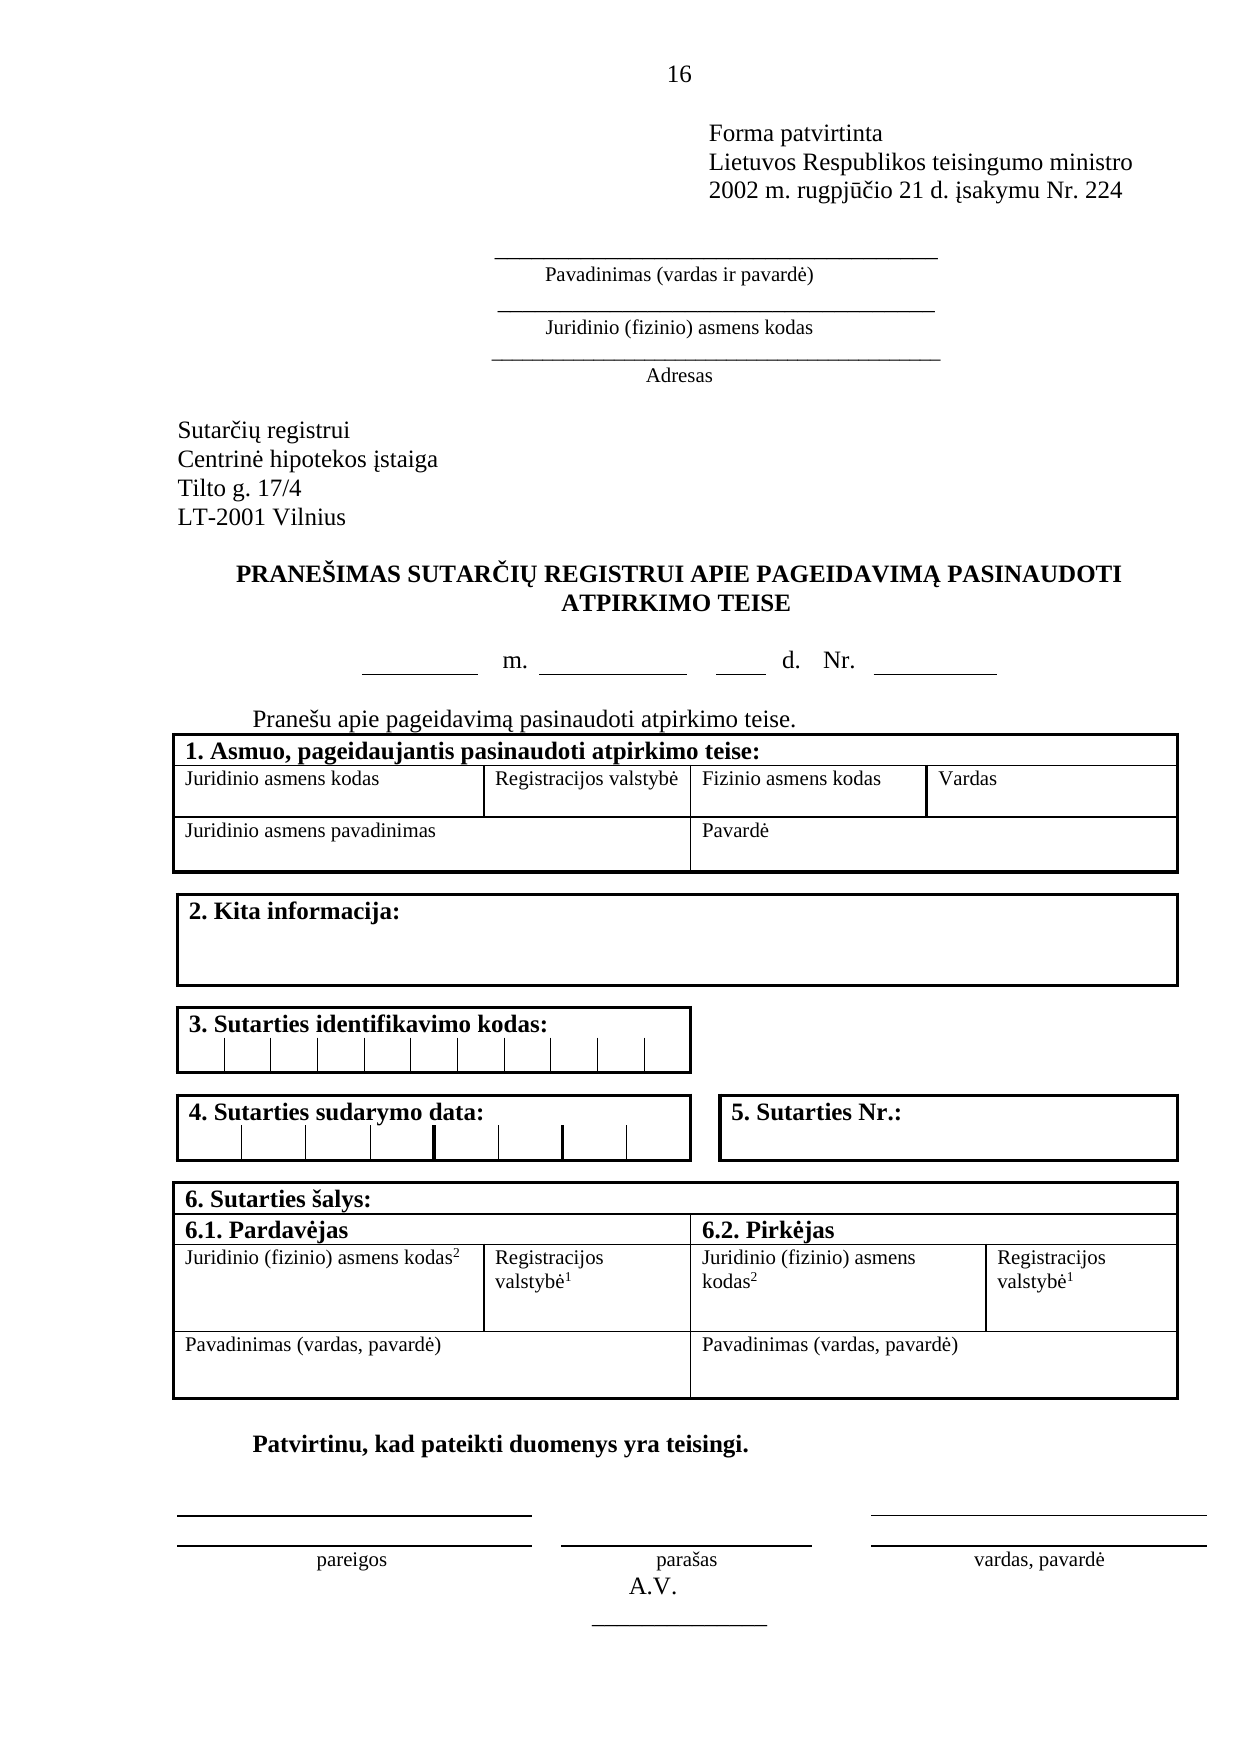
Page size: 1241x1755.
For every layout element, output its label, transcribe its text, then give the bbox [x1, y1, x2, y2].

table_cell Fizinio asmens kodas [691, 766, 925, 816]
table_cell [627, 1125, 689, 1159]
table_header [871, 1486, 1207, 1515]
text ______________ [177, 1600, 1181, 1628]
table_cell [532, 1545, 561, 1571]
table_cell [242, 1125, 305, 1159]
table_header [561, 1486, 812, 1515]
table_cell [692, 1125, 718, 1159]
table_cell [175, 1293, 483, 1331]
table_cell [871, 1516, 1207, 1545]
table_cell [485, 1293, 690, 1331]
text Pavadinimas (vardas ir pavardė) [177, 262, 1181, 286]
table_cell [225, 1038, 270, 1071]
table_header [691, 1184, 1176, 1213]
table_cell [175, 790, 483, 816]
table_cell Registracijos valstybė [485, 766, 690, 790]
table_cell [691, 1293, 985, 1331]
table_cell [271, 1038, 317, 1071]
text Patvirtinu, kad pateikti duomenys yra teisingi. [177, 1429, 1181, 1457]
table_cell [564, 1125, 626, 1159]
table_cell [179, 1038, 224, 1071]
table_header [812, 1486, 871, 1515]
table_header [716, 646, 766, 674]
table_cell [306, 1125, 370, 1159]
table_cell parašas [561, 1547, 812, 1571]
table_header [362, 646, 478, 674]
text 2002 m. rugpjūčio 21 d. įsakymu Nr. 224 [177, 176, 1181, 204]
text A.V. [177, 1571, 1181, 1600]
table_header [692, 1094, 718, 1125]
table_cell [691, 842, 1176, 870]
table_cell [812, 1515, 871, 1545]
table_header m. [478, 646, 539, 674]
text Sutarčių registrui [177, 416, 1181, 444]
table_header 5. Sutarties Nr.: [722, 1097, 1176, 1125]
text Juridinio (fizinio) asmens kodas [177, 315, 1181, 339]
text Lietuvos Respublikos teisingumo ministro [177, 147, 1181, 176]
text LT-2001 Vilnius [177, 502, 1181, 531]
table_header 4. Sutarties sudarymo data: [179, 1097, 689, 1125]
table_cell Juridinio asmens kodas [175, 766, 483, 790]
table_cell [371, 1125, 432, 1159]
table_cell [812, 1545, 871, 1571]
table_cell [458, 1038, 504, 1071]
table_header [539, 646, 687, 674]
table_cell [175, 842, 690, 870]
table_header [532, 1486, 561, 1515]
table_header [177, 1486, 532, 1515]
table_header [687, 646, 716, 674]
table_header Nr. [812, 646, 873, 674]
table_cell 6.2. Pirkėjas [691, 1215, 1176, 1243]
table_header 2. Kita informacija: [179, 896, 1176, 924]
table_cell [318, 1038, 364, 1071]
text Tilto g. 17/4 [177, 473, 1181, 502]
table_cell Vardas [928, 766, 1176, 816]
table_header [874, 646, 997, 674]
table_cell [436, 1125, 498, 1159]
table_cell [499, 1125, 561, 1159]
text Centrinė hipotekos įstaiga [177, 444, 1181, 473]
table_cell [179, 1125, 241, 1159]
table_cell vardas, pavardė [871, 1547, 1207, 1571]
table_cell [411, 1038, 457, 1071]
table_header 3. Sutarties identifikavimo kodas: [179, 1009, 689, 1038]
table_header 6. Sutarties šalys: [175, 1184, 691, 1213]
table_cell 6.1. Pardavėjas [175, 1215, 690, 1243]
table_cell Pavardė [691, 818, 1176, 842]
text PRANEŠIMAS SUTARČIŲ REGISTRUI APIE PAGEIDAVIMĄ PASINAUDOTI ATPIRKIMO TEISE [177, 559, 1181, 617]
table_cell [365, 1038, 410, 1071]
table_cell Registracijos valstybė1 [485, 1245, 690, 1293]
table_cell [722, 1125, 1176, 1159]
table_cell [691, 1356, 1176, 1397]
table_cell pareigos [177, 1547, 532, 1571]
table_cell Pavadinimas (vardas, pavardė) [175, 1332, 690, 1356]
table_cell [532, 1515, 561, 1545]
table_cell [551, 1038, 597, 1071]
text Adresas [177, 363, 1181, 387]
table_cell [561, 1515, 812, 1545]
table_cell [177, 1517, 532, 1545]
table_cell [598, 1038, 644, 1071]
table_cell [179, 925, 1176, 983]
table_cell Pavadinimas (vardas, pavardė) [691, 1332, 1176, 1356]
table_cell [987, 1293, 1176, 1331]
table_header 1. Asmuo, pageidaujantis pasinaudoti atpirkimo teise: [175, 736, 1176, 765]
table_cell [645, 1038, 689, 1071]
table_cell [175, 1356, 690, 1397]
table_cell Juridinio (fizinio) asmens kodas2 [175, 1245, 483, 1293]
table_cell Juridinio asmens pavadinimas [175, 818, 690, 842]
table_header d. [766, 646, 812, 674]
text Pranešu apie pageidavimą pasinaudoti atpirkimo teise. [177, 704, 1181, 733]
text Forma patvirtinta [709, 118, 1181, 147]
table_cell [505, 1038, 550, 1071]
table_cell Juridinio (fizinio) asmens kodas2 [691, 1245, 985, 1293]
table_cell Registracijos valstybė1 [987, 1245, 1176, 1293]
table_cell [485, 790, 690, 816]
